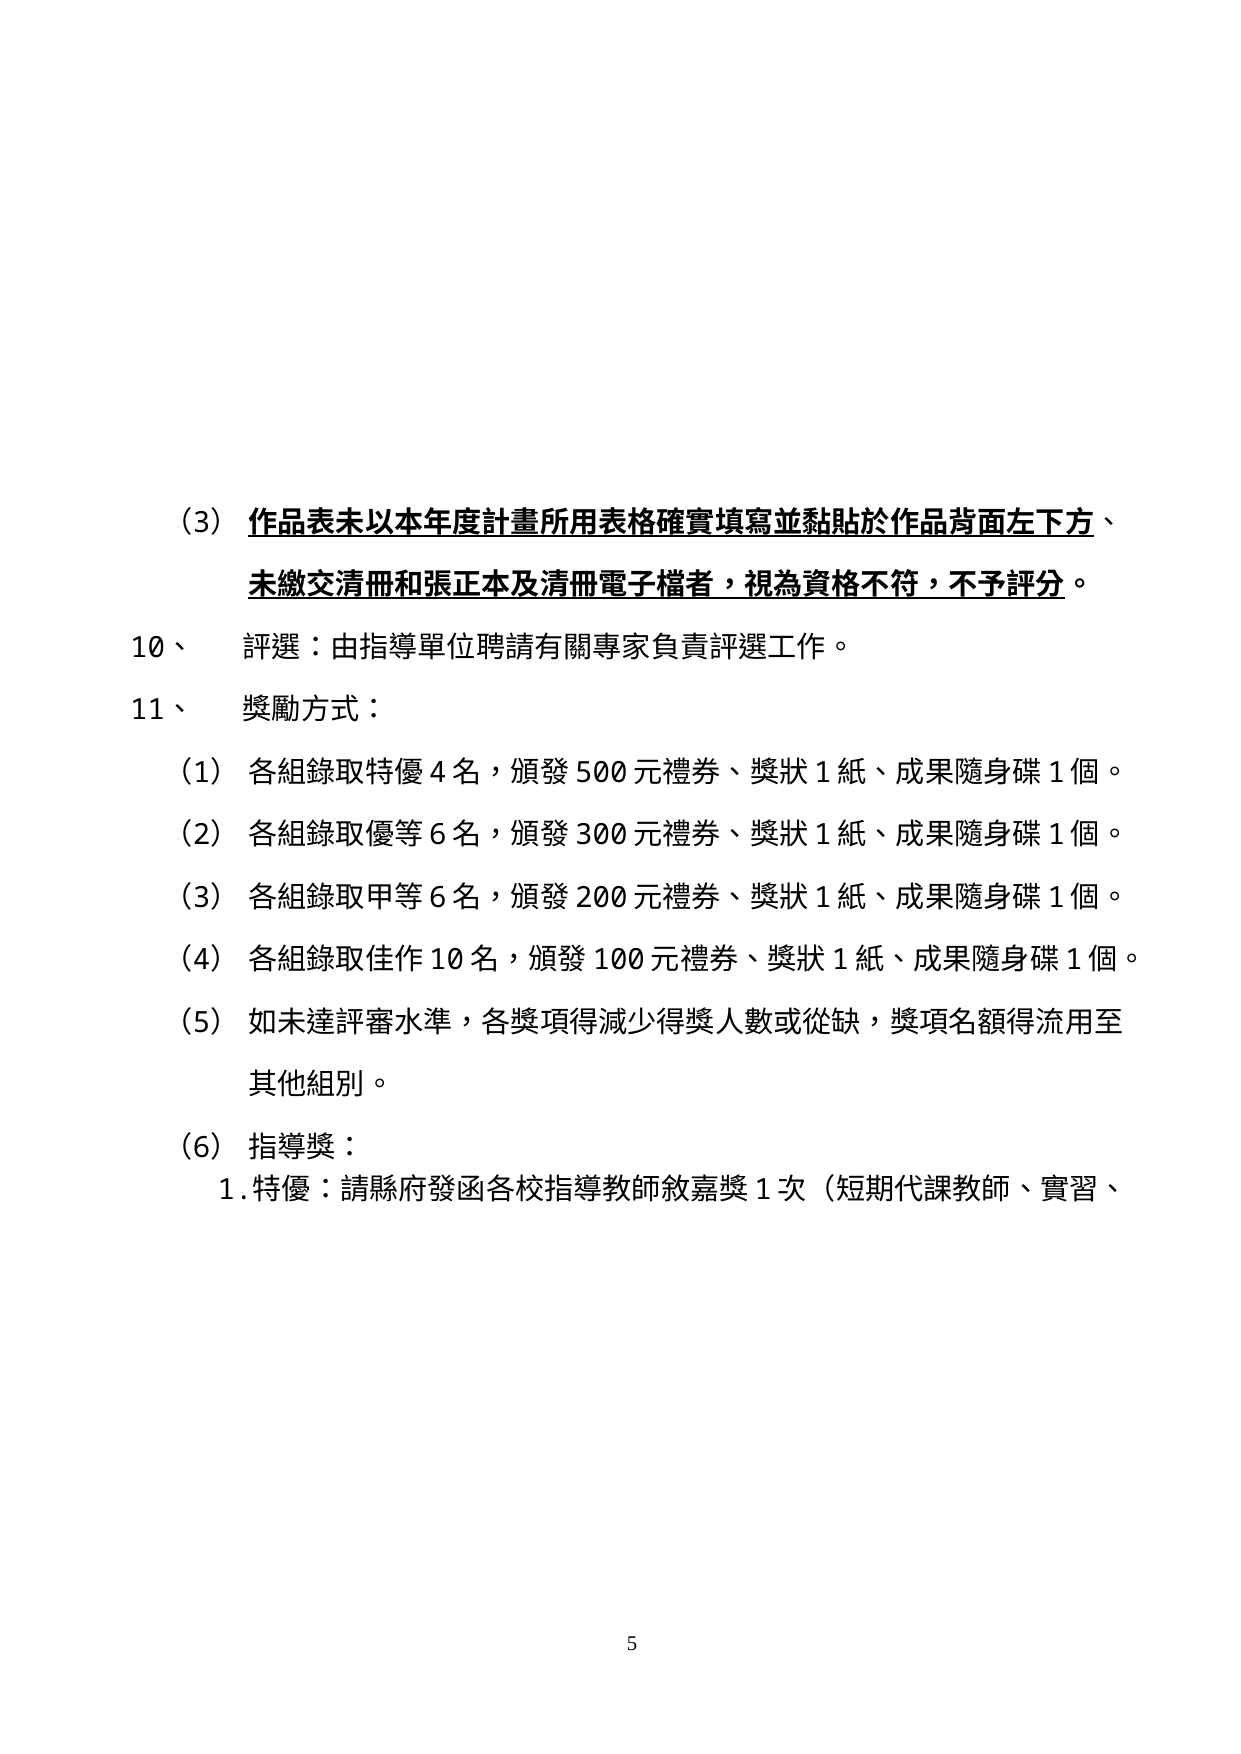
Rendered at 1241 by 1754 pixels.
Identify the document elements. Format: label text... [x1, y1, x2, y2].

list 獎勵方式： [130, 665, 1134, 728]
list 如未達評審水準，各獎項得減少得獎人數或從缺，獎項名額得流用至其他組別。 [163, 978, 1134, 1103]
list 各組錄取特優4名，頒發500元禮券、獎狀1紙、成果隨身碟1個。 [163, 728, 1134, 790]
list 各組錄取優等6名，頒發300元禮券、獎狀1紙、成果隨身碟1個。 [163, 790, 1134, 853]
list 評選：由指導單位聘請有關專家負責評選工作。 [130, 603, 1134, 665]
list 各組錄取甲等6名，頒發200元禮券、獎狀1紙、成果隨身碟1個。 [163, 853, 1134, 915]
list 各組錄取佳作10名，頒發100元禮券、獎狀1紙、成果隨身碟1個。 [163, 915, 1134, 978]
text 1.特優：請縣府發函各校指導教師敘嘉獎1次（短期代課教師、實習、 [217, 1165, 1134, 1208]
list 指導獎： [163, 1103, 1134, 1165]
list 作品表未以本年度計畫所用表格確實填寫並黏貼於作品背面左下方、未繳交清冊和張正本及清冊電子檔者，視為資格不符，不予評分。 [163, 478, 1134, 603]
